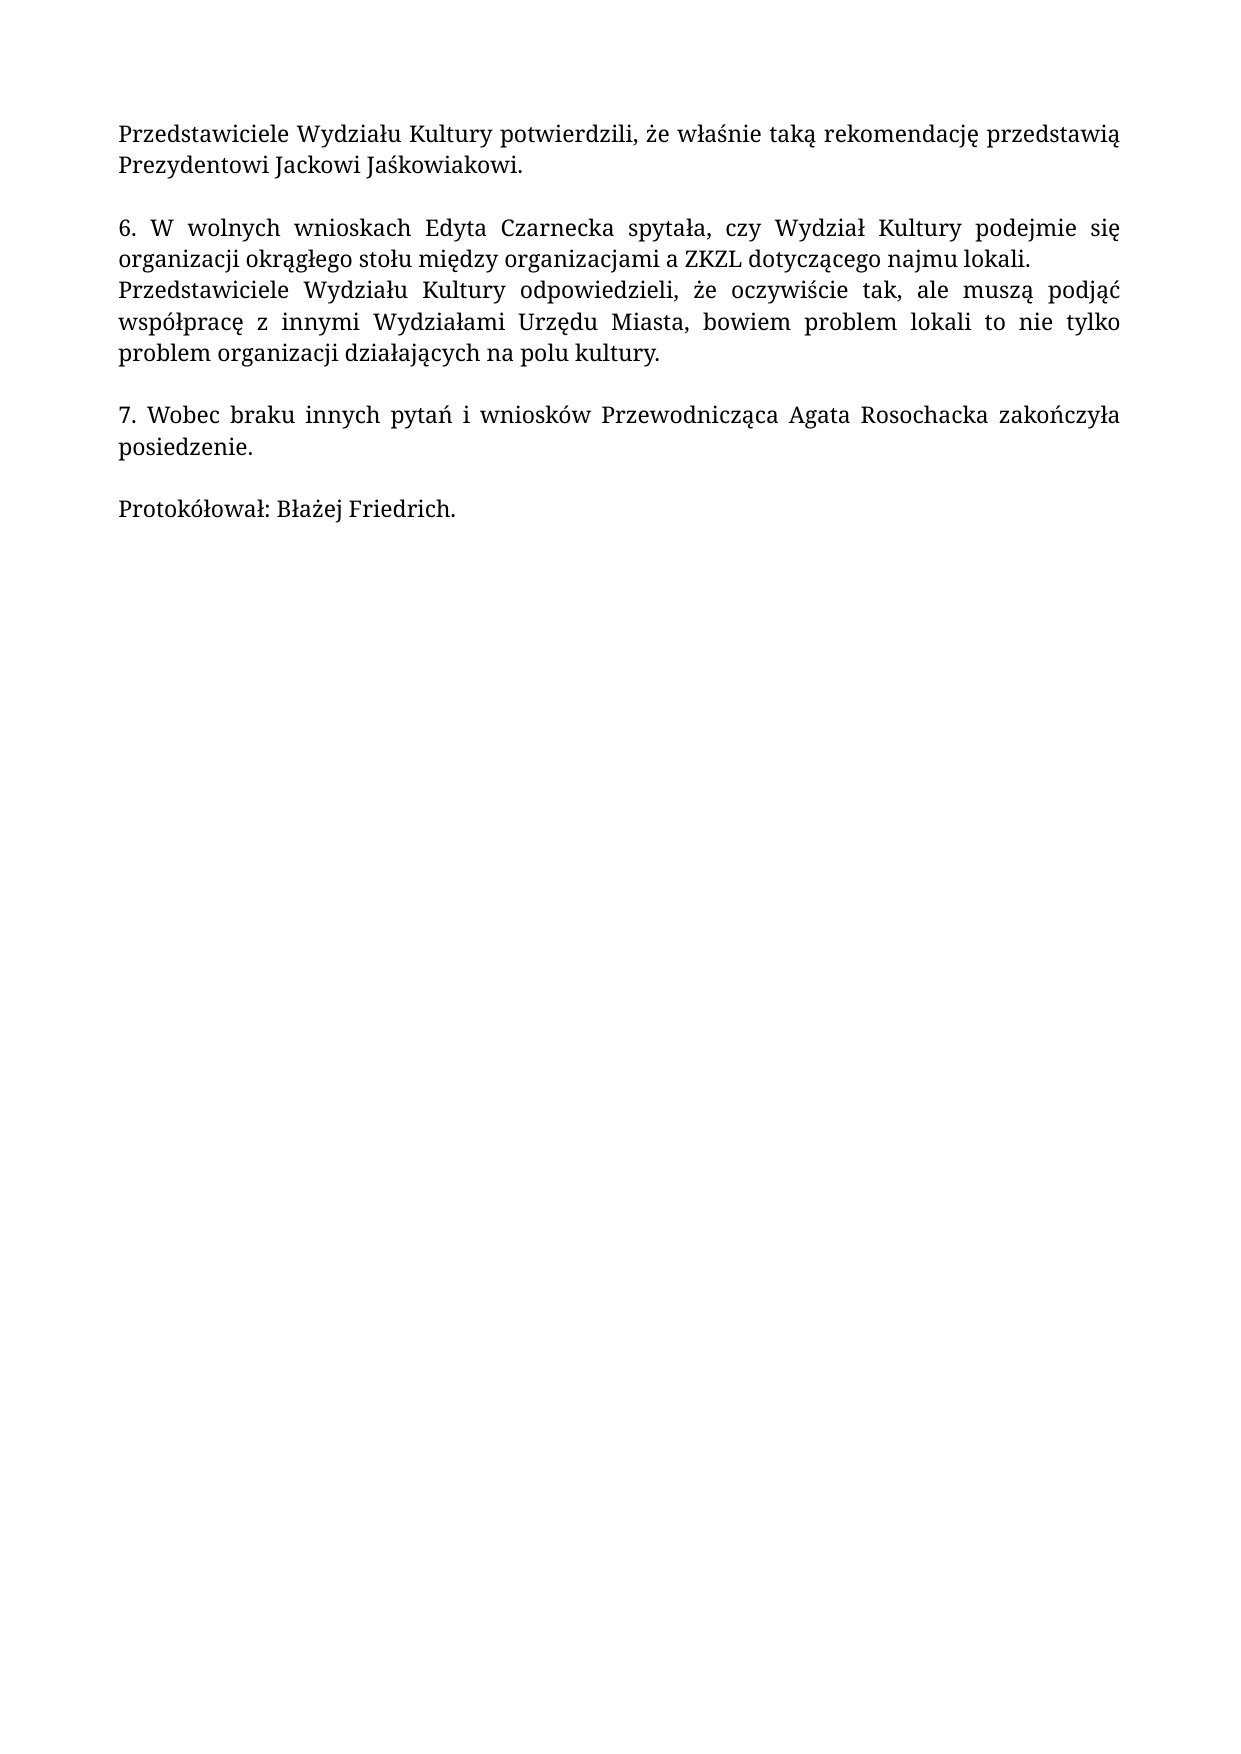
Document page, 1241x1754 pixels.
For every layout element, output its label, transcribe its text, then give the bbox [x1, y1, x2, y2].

text Przedstawiciele Wydziału Kultury potwierdzili, że właśnie taką rekomendację przedstawią Prezydentowi Jackowi Jaśkowiakowi. [118, 118, 1122, 181]
text Przedstawiciele Wydziału Kultury odpowiedzieli, że oczywiście tak, ale muszą podjąć współpracę z innymi Wydziałami Urzędu Miasta, bowiem problem lokali to nie tylko problem organizacji działających na polu kultury. [118, 274, 1122, 368]
text 6. W wolnych wnioskach Edyta Czarnecka spytała, czy Wydział Kultury podejmie się organizacji okrągłego stołu między organizacjami a ZKZL dotyczącego najmu lokali. [118, 212, 1122, 274]
text 7. Wobec braku innych pytań i wniosków Przewodnicząca Agata Rosochacka zakończyła posiedzenie. [118, 399, 1122, 462]
text Protokółował: Błażej Friedrich. [118, 493, 1122, 524]
